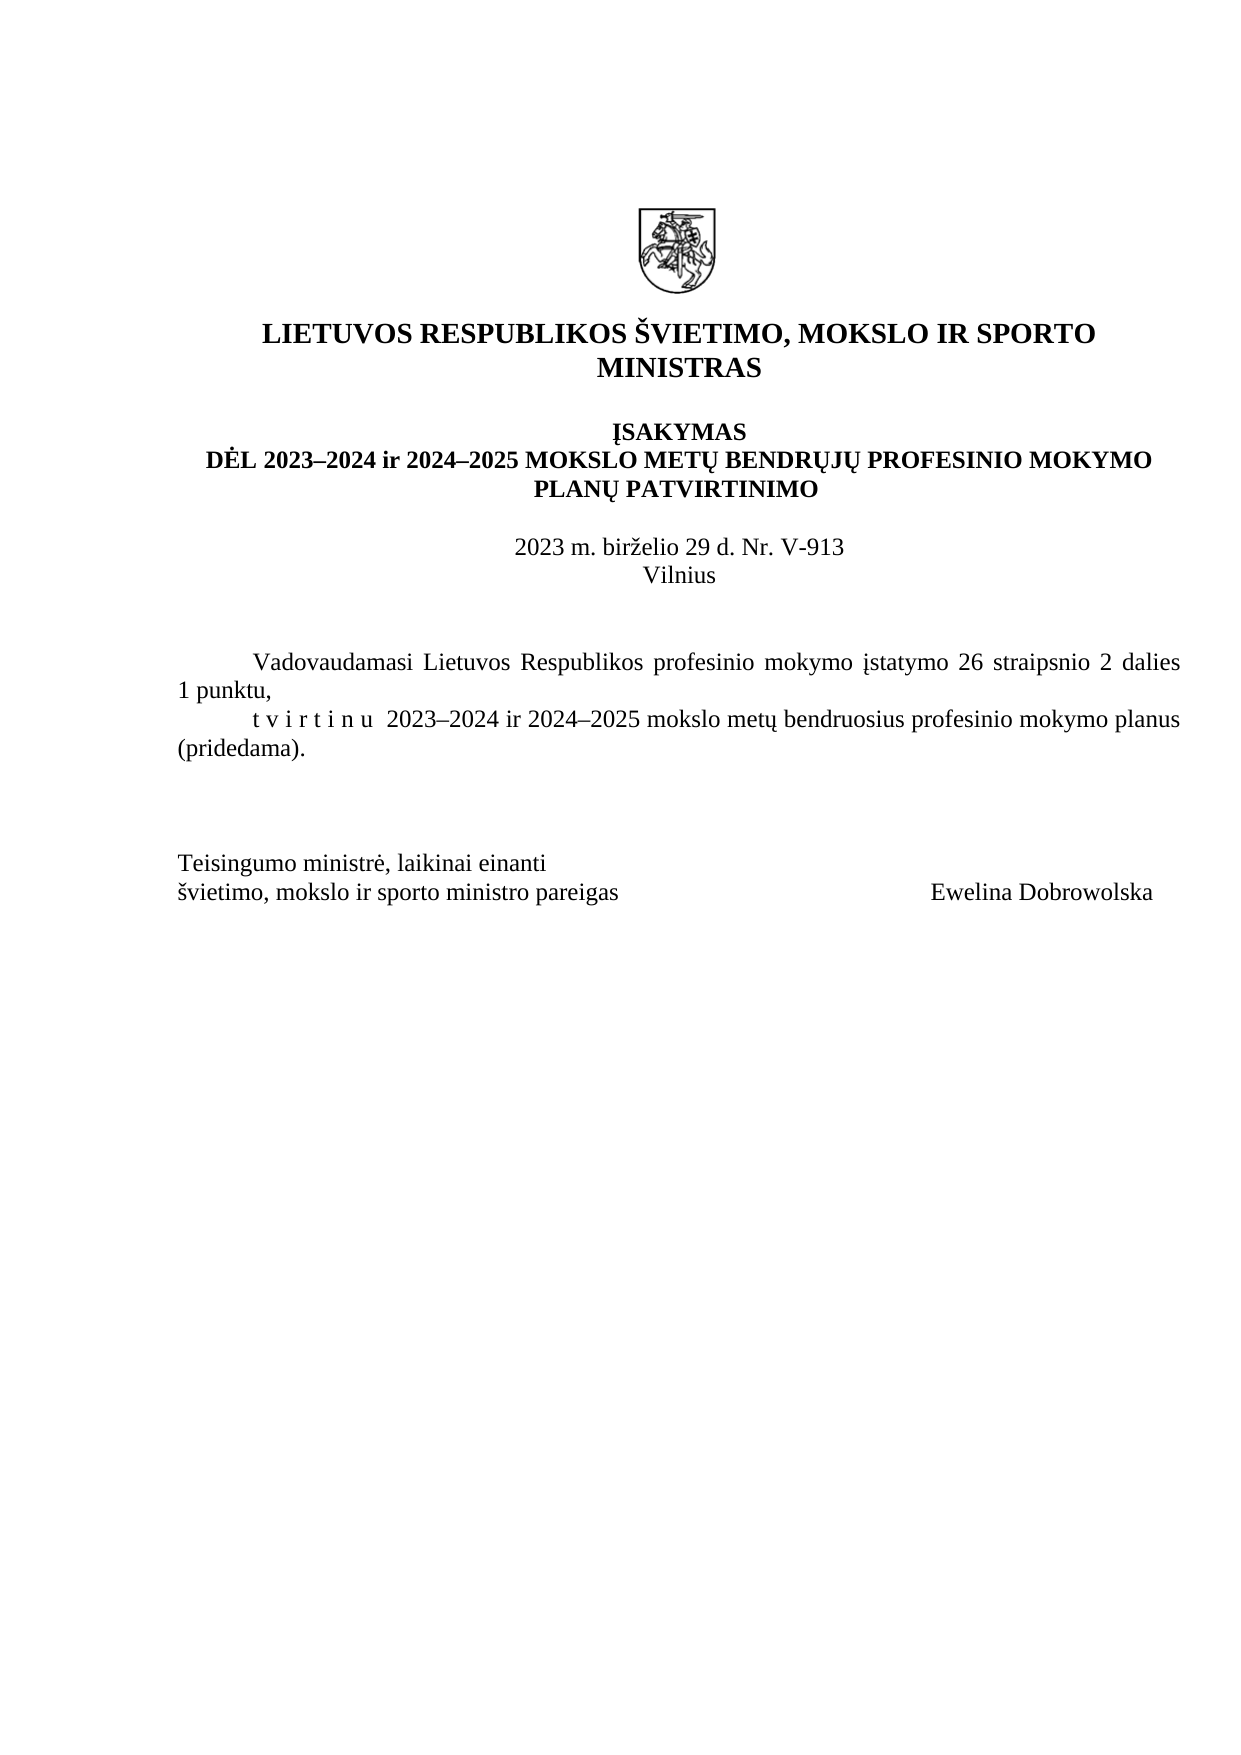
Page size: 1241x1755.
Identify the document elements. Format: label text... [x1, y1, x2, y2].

text Teisingumo ministrė, laikinai einanti [177, 848, 1181, 877]
text DĖL 2023–2024 ir 2024–2025 MOKSLO METŲ BENDRŲJŲ PROFESINIO MOKYMO PLANŲ PATVIRTINIMO [177, 446, 1181, 503]
text Vadovaudamasi Lietuvos Respublikos profesinio mokymo įstatymo 26 straipsnio 2 dalies 1 punktu, [177, 647, 1181, 704]
text LIETUVOS RESPUBLIKOS ŠVIETIMO, MOKSLO IR SPORTO MINISTRAS [177, 316, 1181, 383]
subtitle 2023 m. birželio 29 d. Nr. V-913 [177, 532, 1181, 561]
text t v i r t i n u 2023–2024 ir 2024–2025 mokslo metų bendruosius profesinio mokymo planus (pridedama). [177, 704, 1181, 762]
text ĮSAKYMAS [177, 417, 1181, 446]
text švietimo, mokslo ir sporto ministro pareigas Ewelina Dobrowolska [177, 877, 1181, 906]
text Vilnius [177, 561, 1181, 589]
